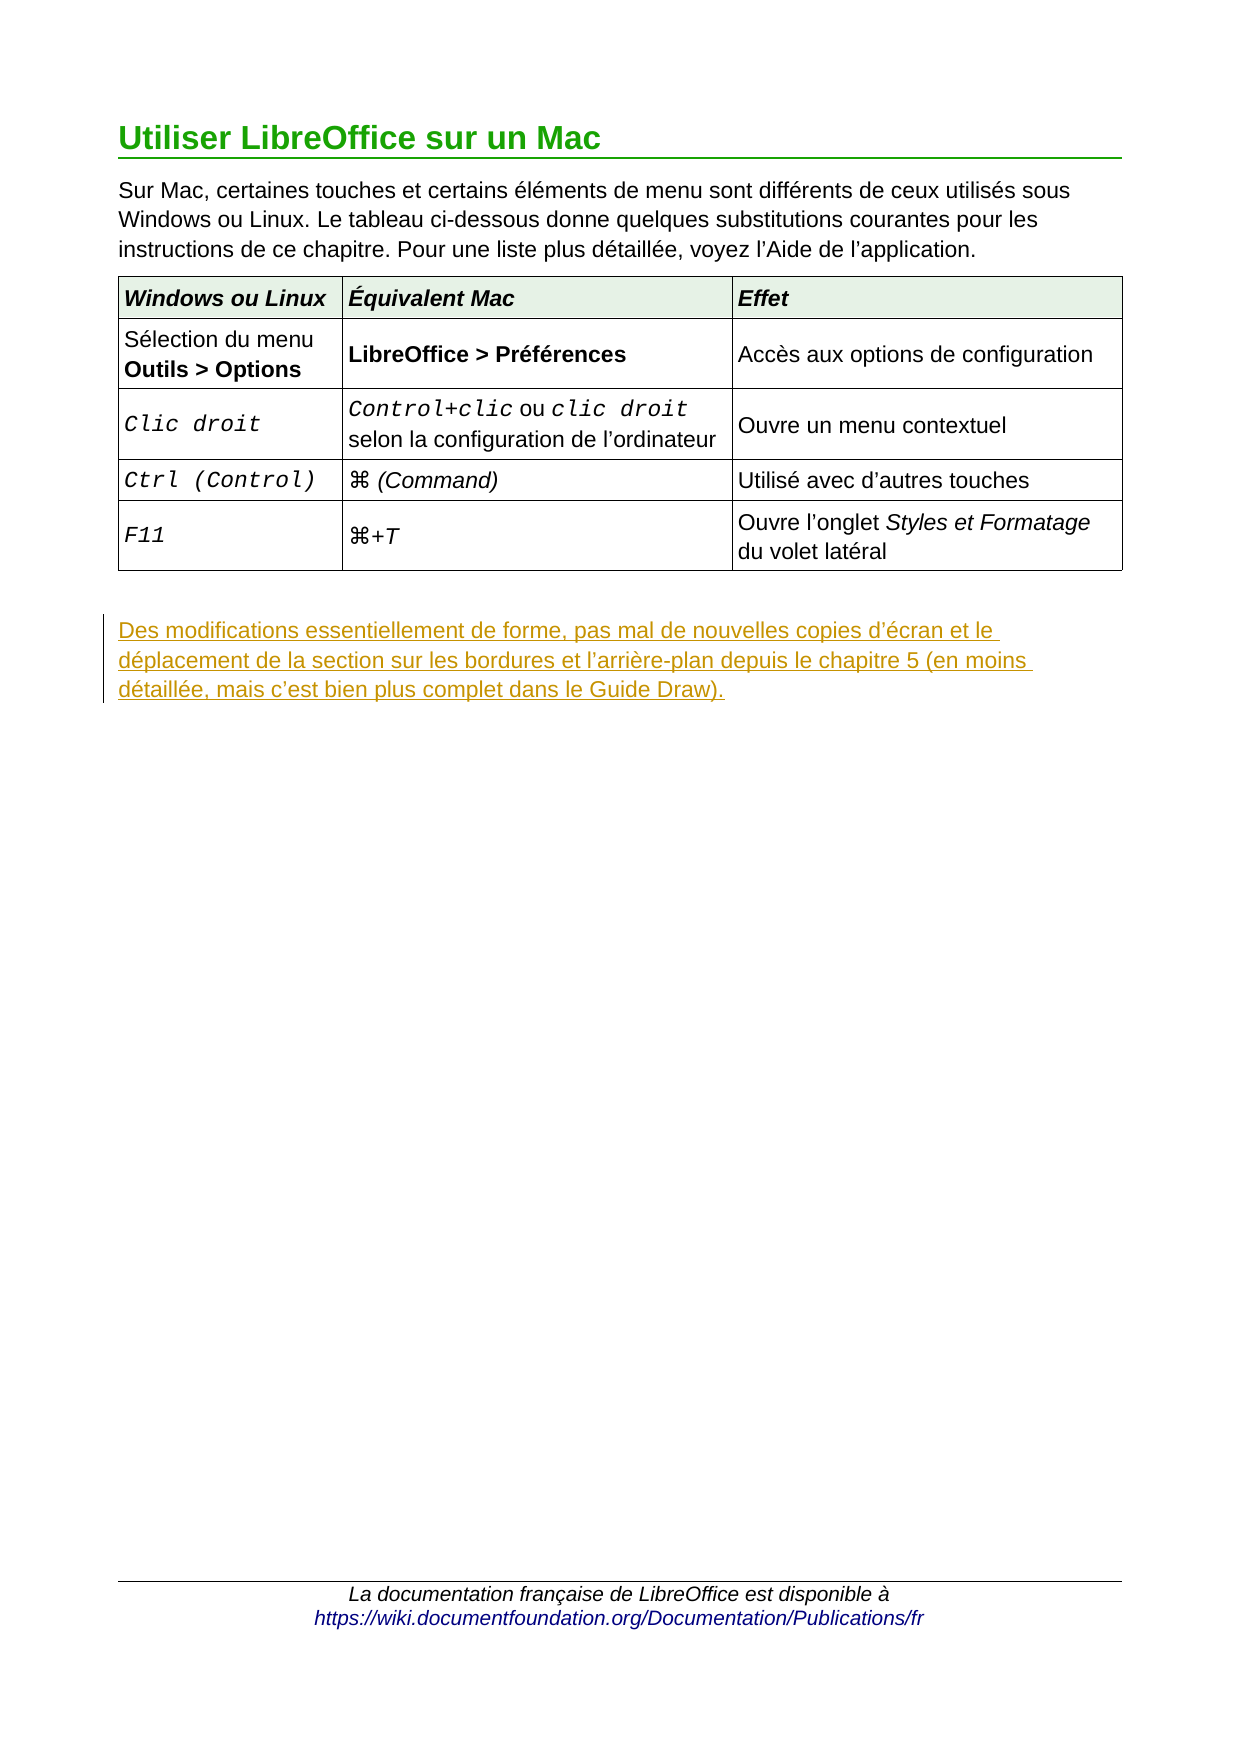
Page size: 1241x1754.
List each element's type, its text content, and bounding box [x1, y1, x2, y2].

table_header Équivalent Mac [343, 277, 732, 317]
table_cell F11 [119, 501, 342, 570]
table_cell Utilisé avec d’autres touches [733, 460, 1122, 499]
table_cell Accès aux options de configuration [733, 319, 1122, 388]
table_cell Ouvre un menu contextuel [733, 389, 1122, 458]
table_cell Control+clic ou clic droit selon la configuration de l’ordinateur [343, 389, 732, 458]
table_cell LibreOffice > Préférences [343, 319, 732, 388]
table_cell ⌘+T [343, 501, 732, 570]
table_cell Ouvre l’onglet Styles et Formatage du volet latéral [733, 501, 1122, 570]
text Sur Mac, certaines touches et certains éléments de menu sont différents de ceux utilisés sous Windows ou Linux. Le tableau ci-dessous donne quelques substitutions courantes pour les instructions de ce chapitre. Pour une liste plus détaillée, voyez l’Aide de l’application. [118, 173, 1122, 262]
table_cell Sélection du menu Outils > Options [119, 319, 342, 388]
table_cell ⌘ (Command) [343, 460, 732, 499]
table_header Effet [733, 277, 1122, 317]
text Utiliser LibreOffice sur un Mac [118, 118, 1122, 157]
table_cell Ctrl (Control) [119, 460, 342, 499]
table_header Windows ou Linux [119, 277, 342, 317]
table_cell Clic droit [119, 389, 342, 458]
text Des modifications essentiellement de forme, pas mal de nouvelles copies d’écran et le déplacement de la section sur les bordures et l’arrière-plan depuis le chapitre 5 (en moins détaillée, mais c’est bien plus complet dans le Guide Draw). [118, 614, 1122, 703]
